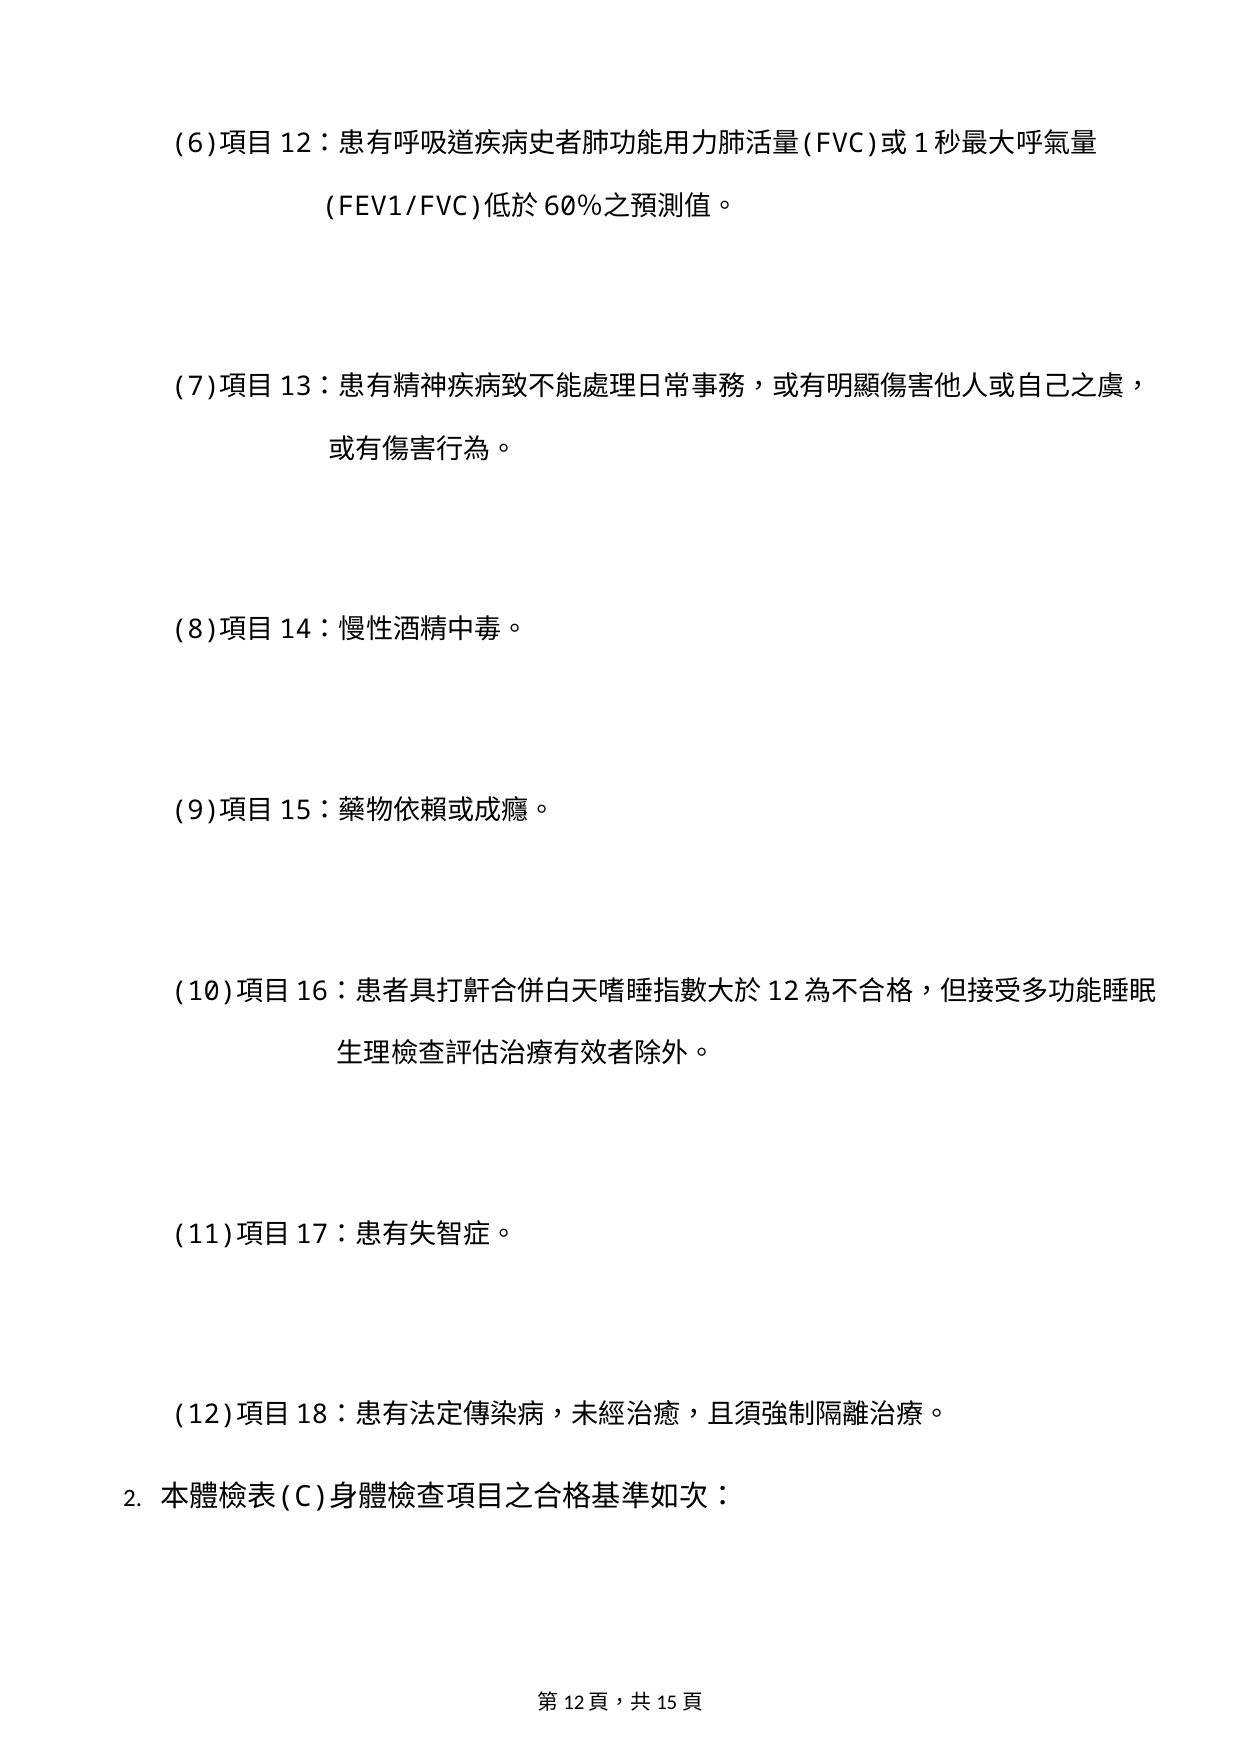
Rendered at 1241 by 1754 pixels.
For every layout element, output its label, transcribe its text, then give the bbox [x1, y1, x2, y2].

text (7)項目13：患有精神疾病致不能處理日常事務，或有明顯傷害他人或自己之虞，或有傷害行為。 [171, 342, 1169, 467]
text (8)項目14：慢性酒精中毒。 [171, 586, 1169, 648]
text (9)項目15：藥物依賴或成癮。 [171, 766, 1169, 829]
text (11)項目17：患有失智症。 [171, 1190, 1169, 1252]
text (6)項目12：患有呼吸道疾病史者肺功能用力肺活量(FVC)或1秒最大呼氣量(FEV1/FVC)低於60％之預測值。 [171, 99, 1169, 224]
list 本體檢表(C)身體檢查項目之合格基準如次： [123, 1452, 1169, 1514]
text (12)項目18：患有法定傳染病，未經治癒，且須強制隔離治療。 [171, 1371, 1169, 1433]
text (10)項目16：患者具打鼾合併白天嗜睡指數大於12為不合格，但接受多功能睡眠生理檢查評估治療有效者除外。 [171, 947, 1169, 1072]
